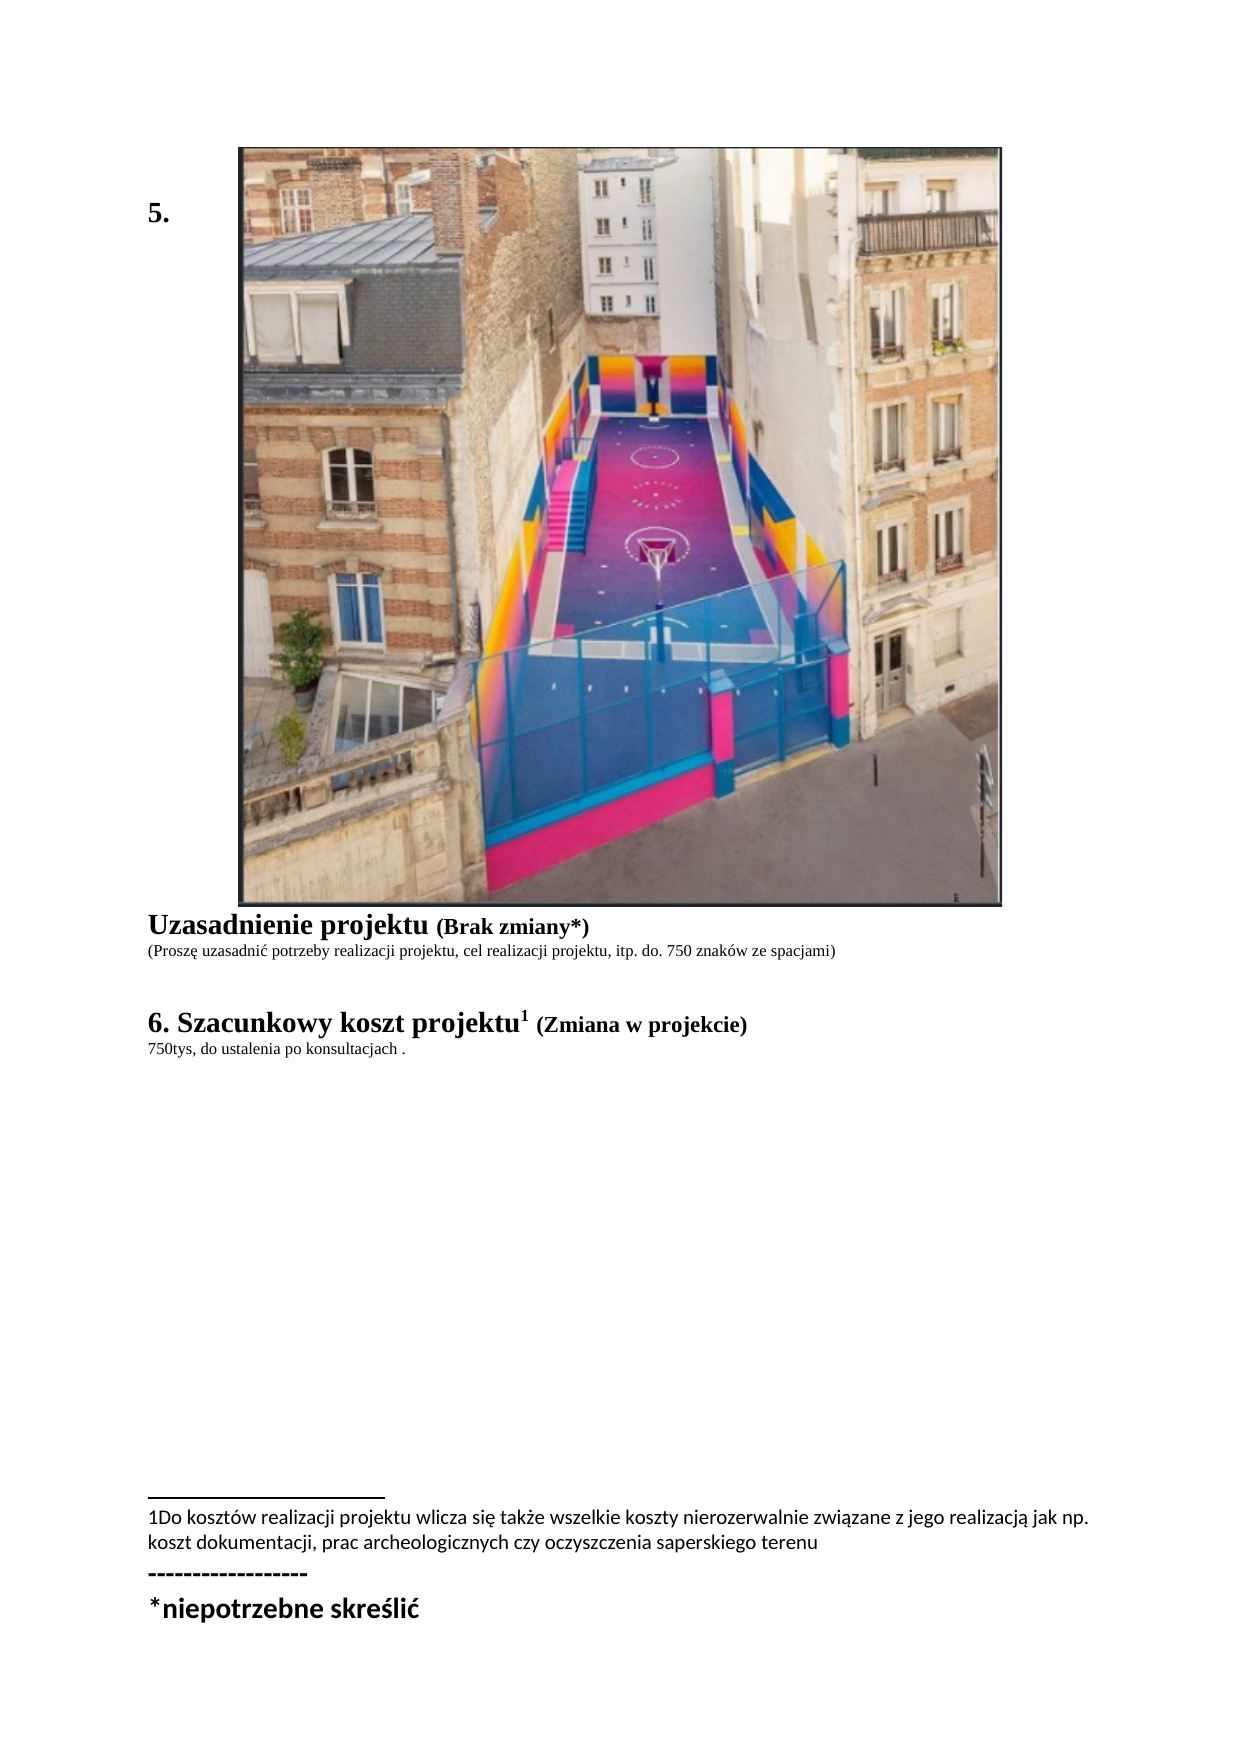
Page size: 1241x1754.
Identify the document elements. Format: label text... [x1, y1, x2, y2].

text 6. Szacunkowy koszt projektu (Zmiana w projekcie) [148, 1005, 1093, 1039]
text (Proszę uzasadnić potrzeby realizacji projektu, cel realizacji projektu, itp. do. 750 znaków ze spacjami) [148, 941, 1093, 960]
picture [238, 147, 1003, 907]
text 5. Uzasadnienie projektu (Brak zmiany*) [148, 195, 1093, 941]
text 750tys, do ustalenia po konsultacjach . [148, 1039, 1093, 1058]
text Do kosztów realizacji projektu wlicza się także wszelkie koszty nierozerwalnie związane z jego realizacją jak np. koszt dokumentacji, prac archeologicznych czy oczyszczenia saperskiego terenu [148, 1504, 1093, 1555]
